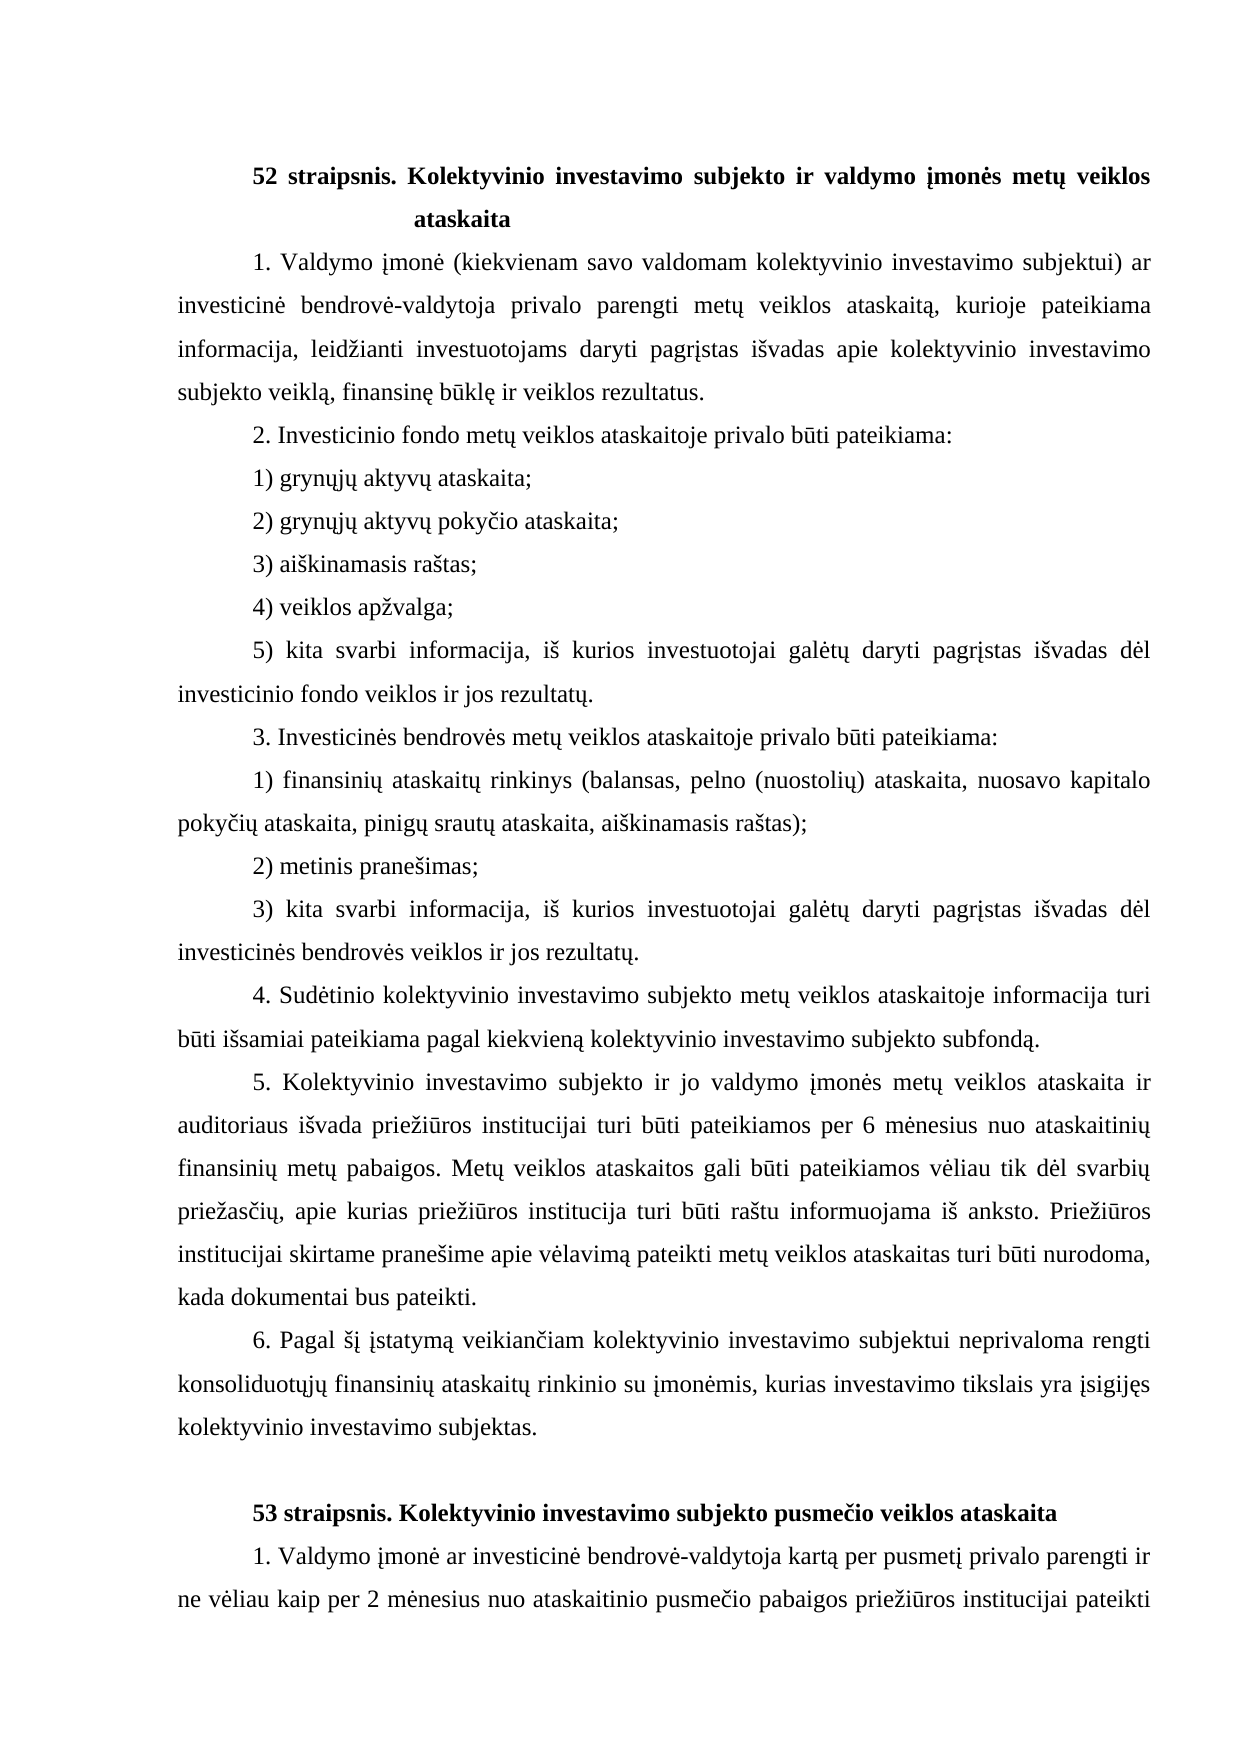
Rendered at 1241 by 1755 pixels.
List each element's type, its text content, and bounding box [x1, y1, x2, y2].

text 3. Investicinės bendrovės metų veiklos ataskaitoje privalo būti pateikiama: [177, 722, 1152, 751]
text 3) kita svarbi informacija, iš kurios investuotojai galėtų daryti pagrįstas išvadas dėl investicinės bendrovės veiklos ir jos rezultatų. [177, 894, 1152, 966]
text 52 straipsnis. Kolektyvinio investavimo subjekto ir valdymo įmonės metų veiklos ataskaita [252, 161, 1152, 233]
text 1) grynųjų aktyvų ataskaita; [177, 463, 1152, 492]
text 53 straipsnis. Kolektyvinio investavimo subjekto pusmečio veiklos ataskaita [177, 1498, 1152, 1527]
text 6. Pagal šį įstatymą veikiančiam kolektyvinio investavimo subjektui neprivaloma rengti konsoliduotųjų finansinių ataskaitų rinkinio su įmonėmis, kurias investavimo tikslais yra įsigijęs kolektyvinio investavimo subjektas. [177, 1326, 1152, 1441]
text 1) finansinių ataskaitų rinkinys (balansas, pelno (nuostolių) ataskaita, nuosavo kapitalo pokyčių ataskaita, pinigų srautų ataskaita, aiškinamasis raštas); [177, 765, 1152, 837]
text 2) grynųjų aktyvų pokyčio ataskaita; [177, 506, 1152, 535]
text 2) metinis pranešimas; [177, 851, 1152, 880]
text 4) veiklos apžvalga; [177, 592, 1152, 621]
text 1. Valdymo įmonė (kiekvienam savo valdomam kolektyvinio investavimo subjektui) ar investicinė bendrovė-valdytoja privalo parengti metų veiklos ataskaitą, kurioje pateikiama informacija, leidžianti investuotojams daryti pagrįstas išvadas apie kolektyvinio investavimo subjekto veiklą, finansinę būklę ir veiklos rezultatus. [177, 247, 1152, 406]
text 5) kita svarbi informacija, iš kurios investuotojai galėtų daryti pagrįstas išvadas dėl investicinio fondo veiklos ir jos rezultatų. [177, 636, 1152, 707]
text 2. Investicinio fondo metų veiklos ataskaitoje privalo būti pateikiama: [177, 420, 1152, 449]
text 4. Sudėtinio kolektyvinio investavimo subjekto metų veiklos ataskaitoje informacija turi būti išsamiai pateikiama pagal kiekvieną kolektyvinio investavimo subjekto subfondą. [177, 981, 1152, 1052]
text 5. Kolektyvinio investavimo subjekto ir jo valdymo įmonės metų veiklos ataskaita ir auditoriaus išvada priežiūros institucijai turi būti pateikiamos per 6 mėnesius nuo ataskaitinių finansinių metų pabaigos. Metų veiklos ataskaitos gali būti pateikiamos vėliau tik dėl svarbių priežasčių, apie kurias priežiūros institucija turi būti raštu informuojama iš anksto. Priežiūros institucijai skirtame pranešime apie vėlavimą pateikti metų veiklos ataskaitas turi būti nurodoma, kada dokumentai bus pateikti. [177, 1067, 1152, 1311]
text 3) aiškinamasis raštas; [177, 549, 1152, 578]
text 1. Valdymo įmonė ar investicinė bendrovė-valdytoja kartą per pusmetį privalo parengti ir ne vėliau kaip per 2 mėnesius nuo ataskaitinio pusmečio pabaigos priežiūros institucijai pateikti [177, 1541, 1152, 1613]
